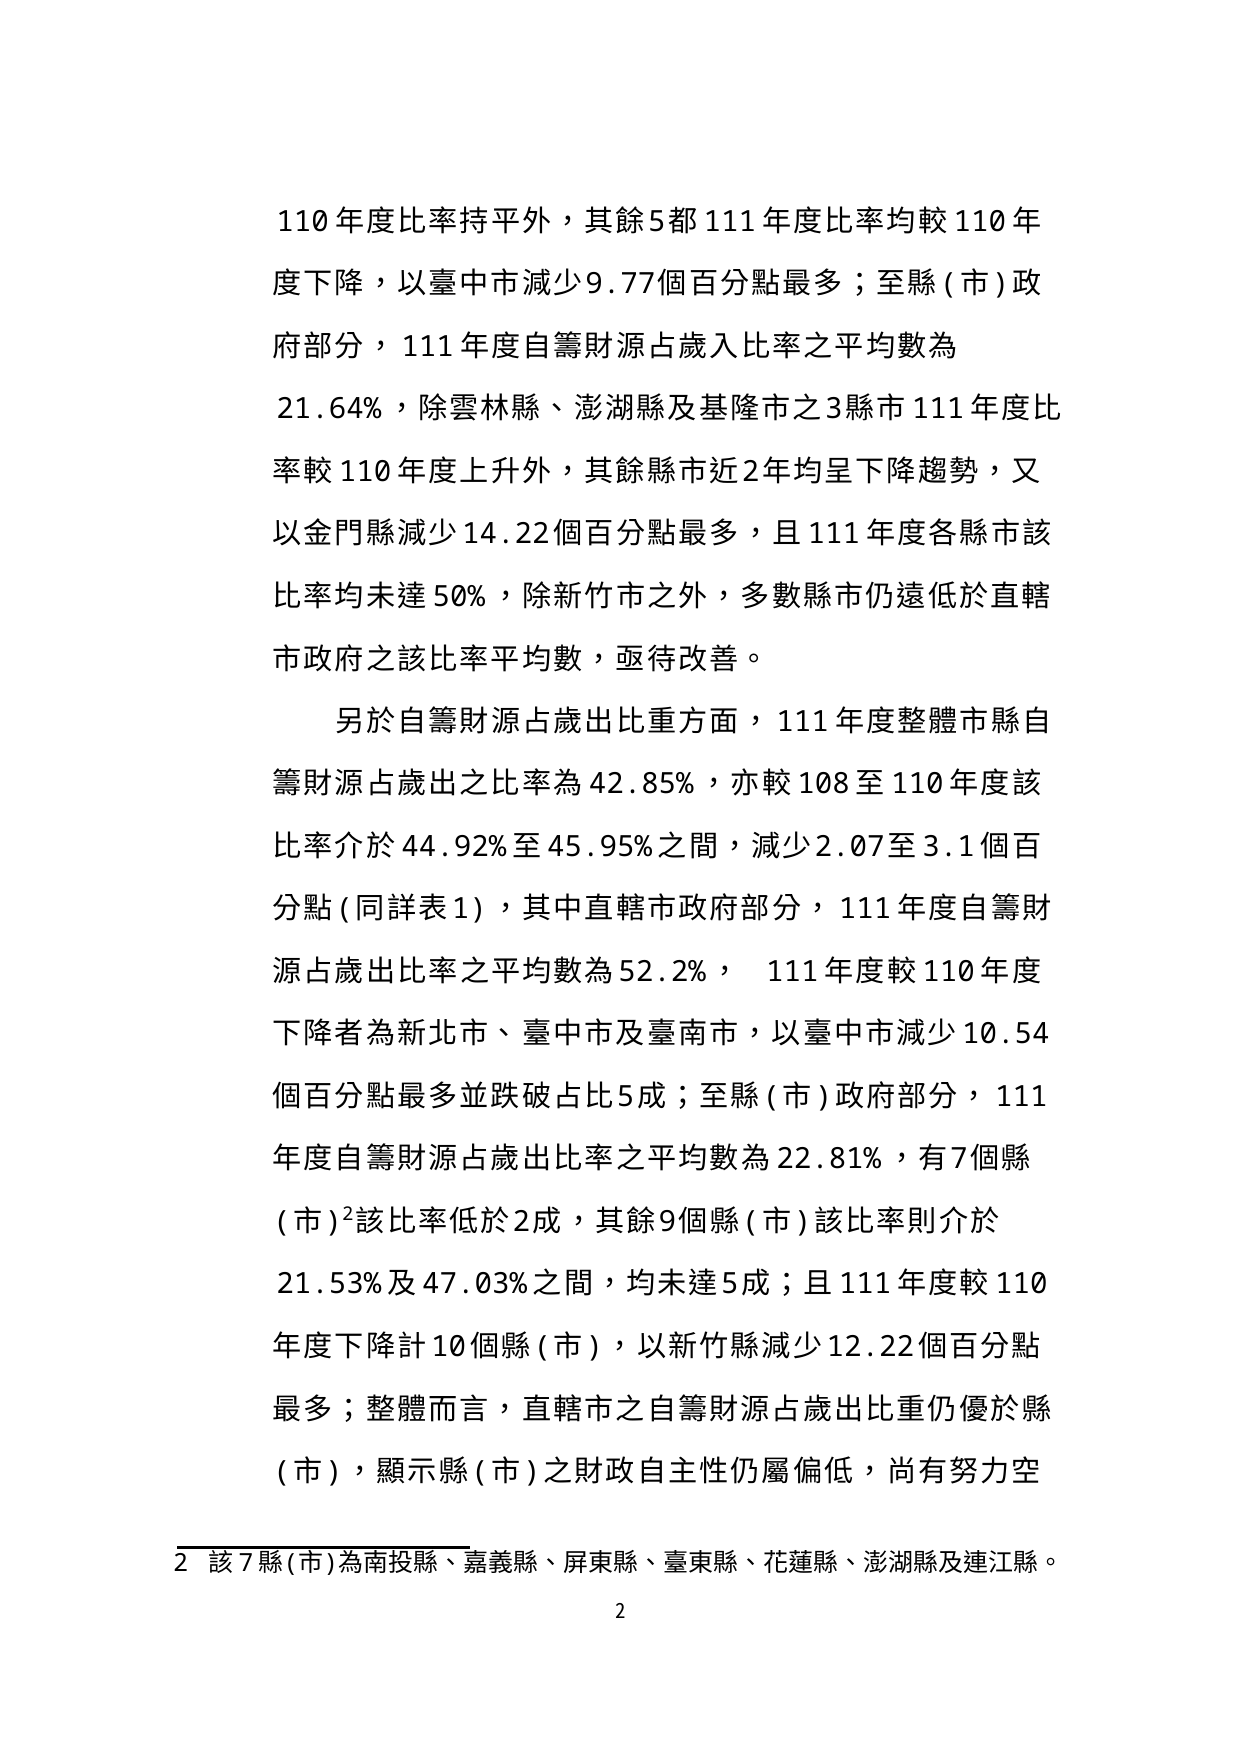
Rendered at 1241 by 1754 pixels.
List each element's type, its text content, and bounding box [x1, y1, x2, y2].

text 另於自籌財源占歲出比重方面，111年度整體市縣自籌財源占歲出之比率為42.85%，亦較108至110年度該比率介於44.92%至45.95%之間，減少2.07至3.1個百分點(同詳表1)，其中直轄市政府部分，111年度自籌財源占歲出比率之平均數為52.2%， 111年度較110年度下降者為新北市、臺中市及臺南市，以臺中市減少10.54個百分點最多並跌破占比5成；至縣(市)政府部分，111年度自籌財源占歲出比率之平均數為22.81%，有7個縣(市)該比率低於2成，其餘9個縣(市)該比率則介於21.53%及47.03%之間，均未達5成；且111年度較110年度下降計10個縣(市)，以新竹縣減少12.22個百分點最多；整體而言，直轄市之自籌財源占歲出比重仍優於縣(市)，顯示縣(市)之財政自主性仍屬偏低，尚有努力空間。 [266, 677, 1063, 1490]
text 該7縣(市)為南投縣、嘉義縣、屏東縣、臺東縣、花蓮縣、澎湖縣及連江縣。 [173, 1548, 1063, 1577]
text 110年度比率持平外，其餘5都111年度比率均較110年度下降，以臺中市減少9.77個百分點最多；至縣(市)政府部分，111年度自籌財源占歲入比率之平均數為21.64%，除雲林縣、澎湖縣及基隆市之3縣市111年度比率較110年度上升外，其餘縣市近2年均呈下降趨勢，又以金門縣減少14.22個百分點最多，且111年度各縣市該比率均未達50%，除新竹市之外，多數縣市仍遠低於直轄市政府之該比率平均數，亟待改善。 [266, 177, 1063, 677]
